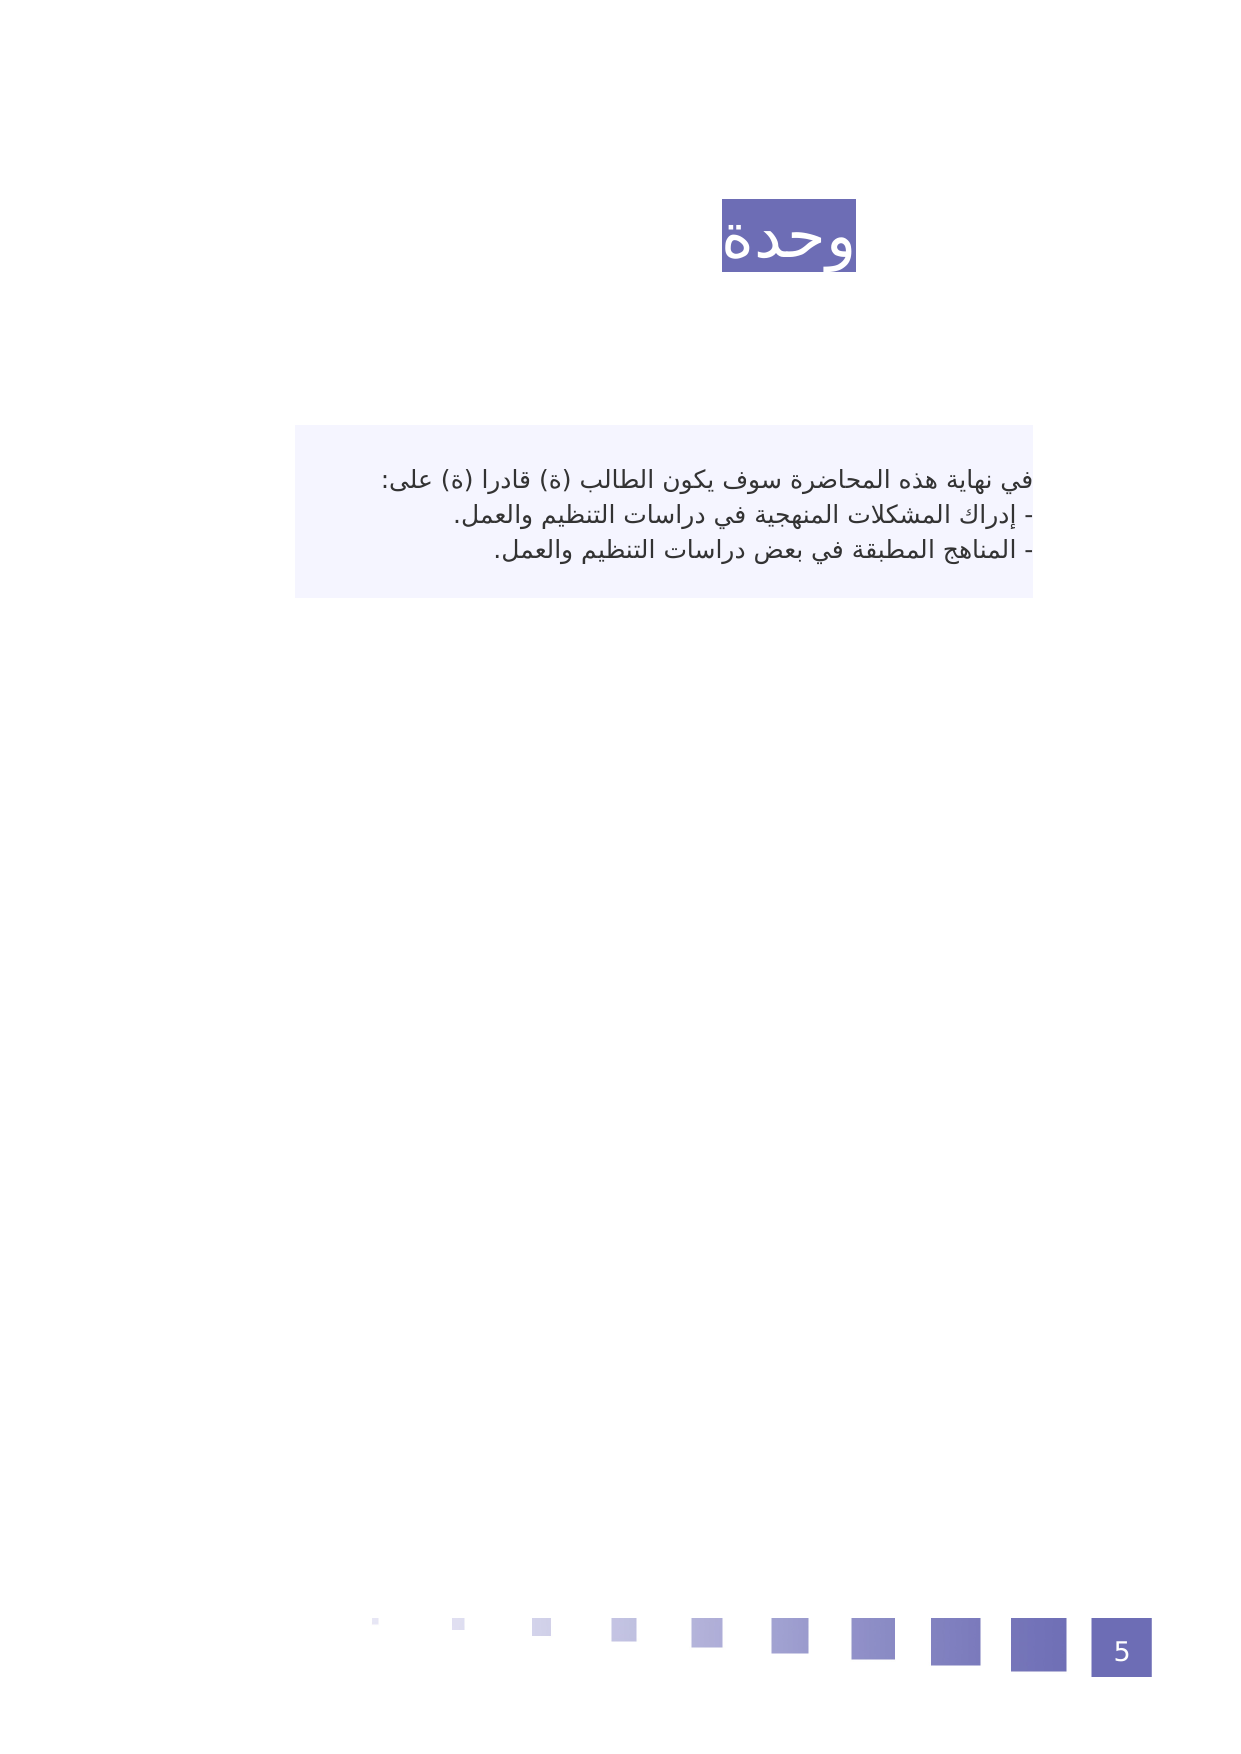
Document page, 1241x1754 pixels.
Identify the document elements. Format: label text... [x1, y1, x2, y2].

title وحدة [213, 199, 722, 272]
picture [177, 1618, 1152, 1677]
text - إدراك المشكلات المنهجية في دراسات التنظيم والعمل. [295, 500, 1033, 529]
text في نهاية هذه المحاضرة سوف يكون الطالب (ة) قادرا (ة) على: [295, 465, 1033, 494]
text - المناهج المطبقة في بعض دراسات التنظيم والعمل. [295, 535, 1033, 564]
